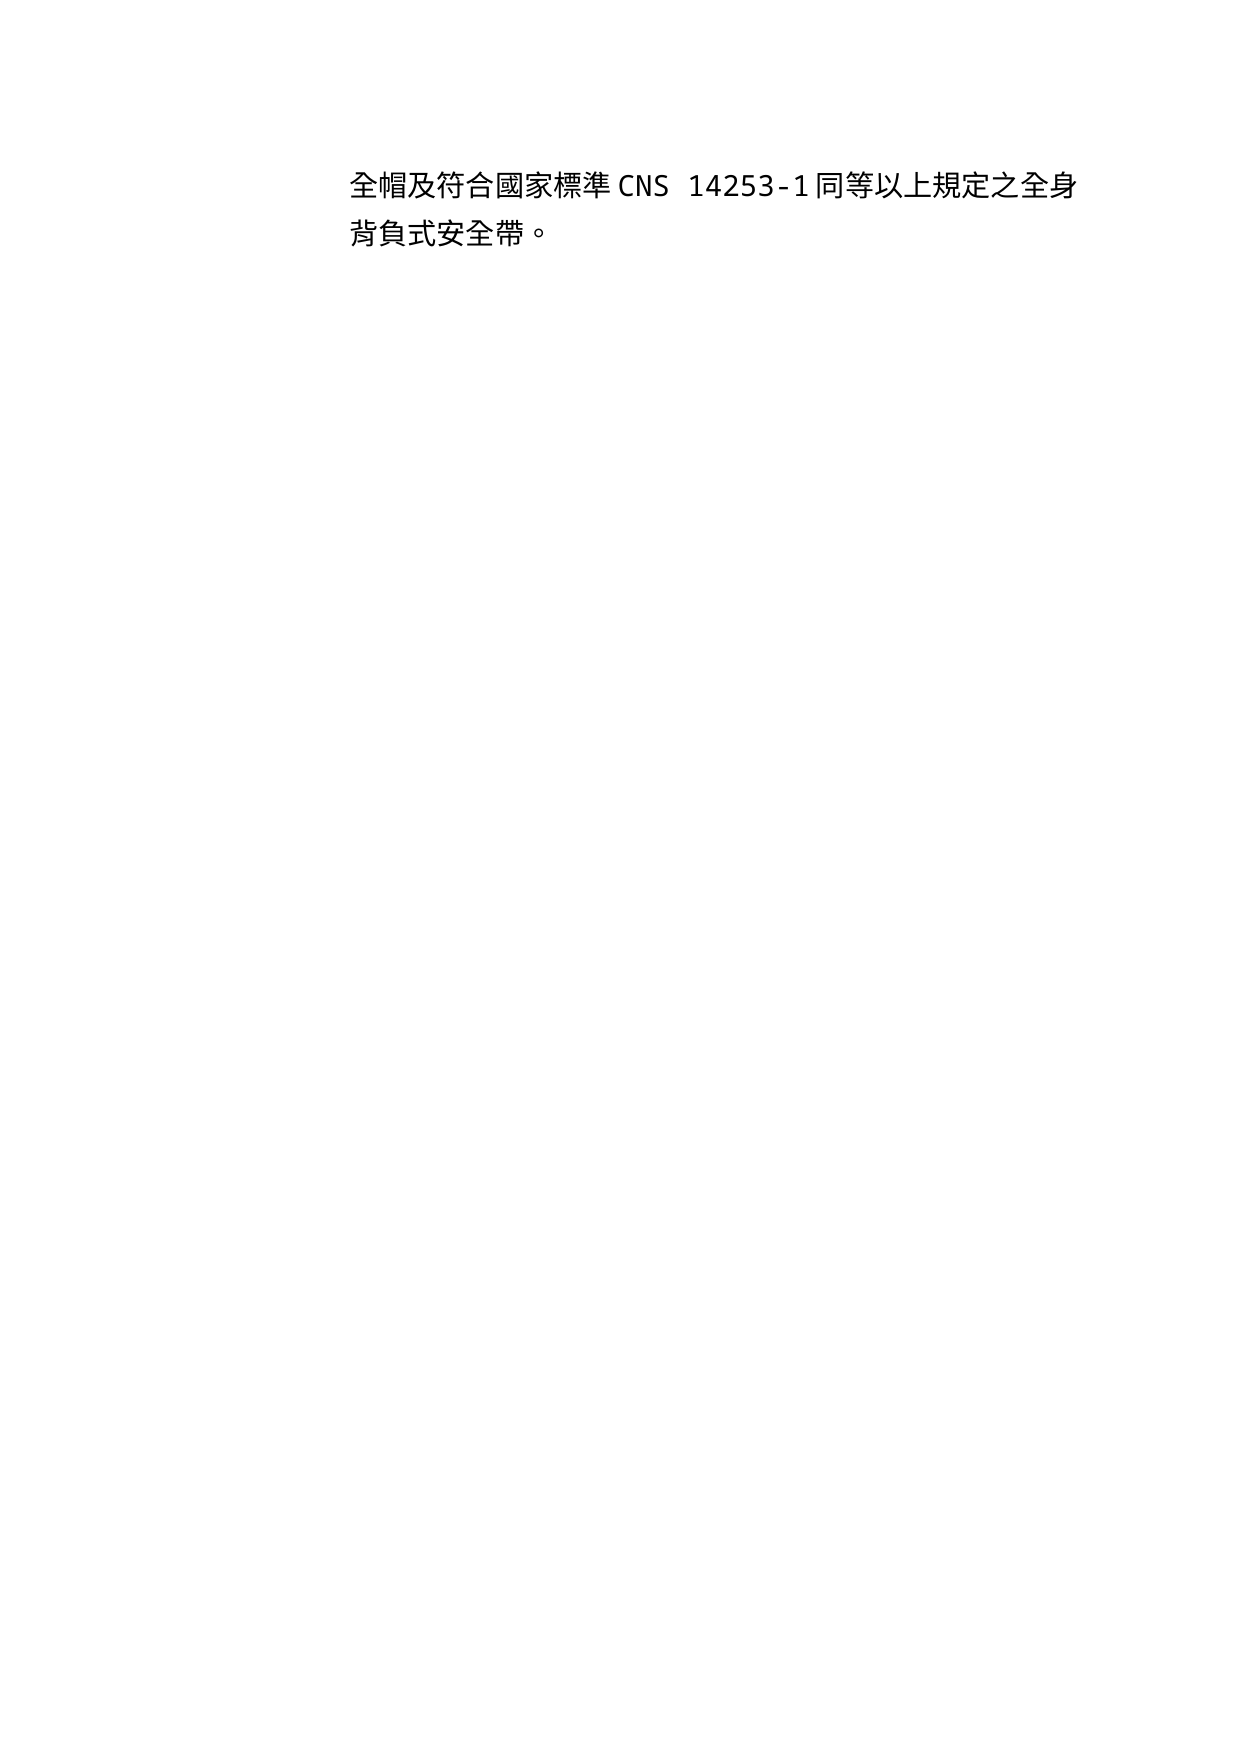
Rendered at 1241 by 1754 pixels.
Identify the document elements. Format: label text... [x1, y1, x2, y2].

text 全帽及符合國家標準CNS 14253-1同等以上規定之全身背負式安全帶。 [177, 158, 1092, 254]
